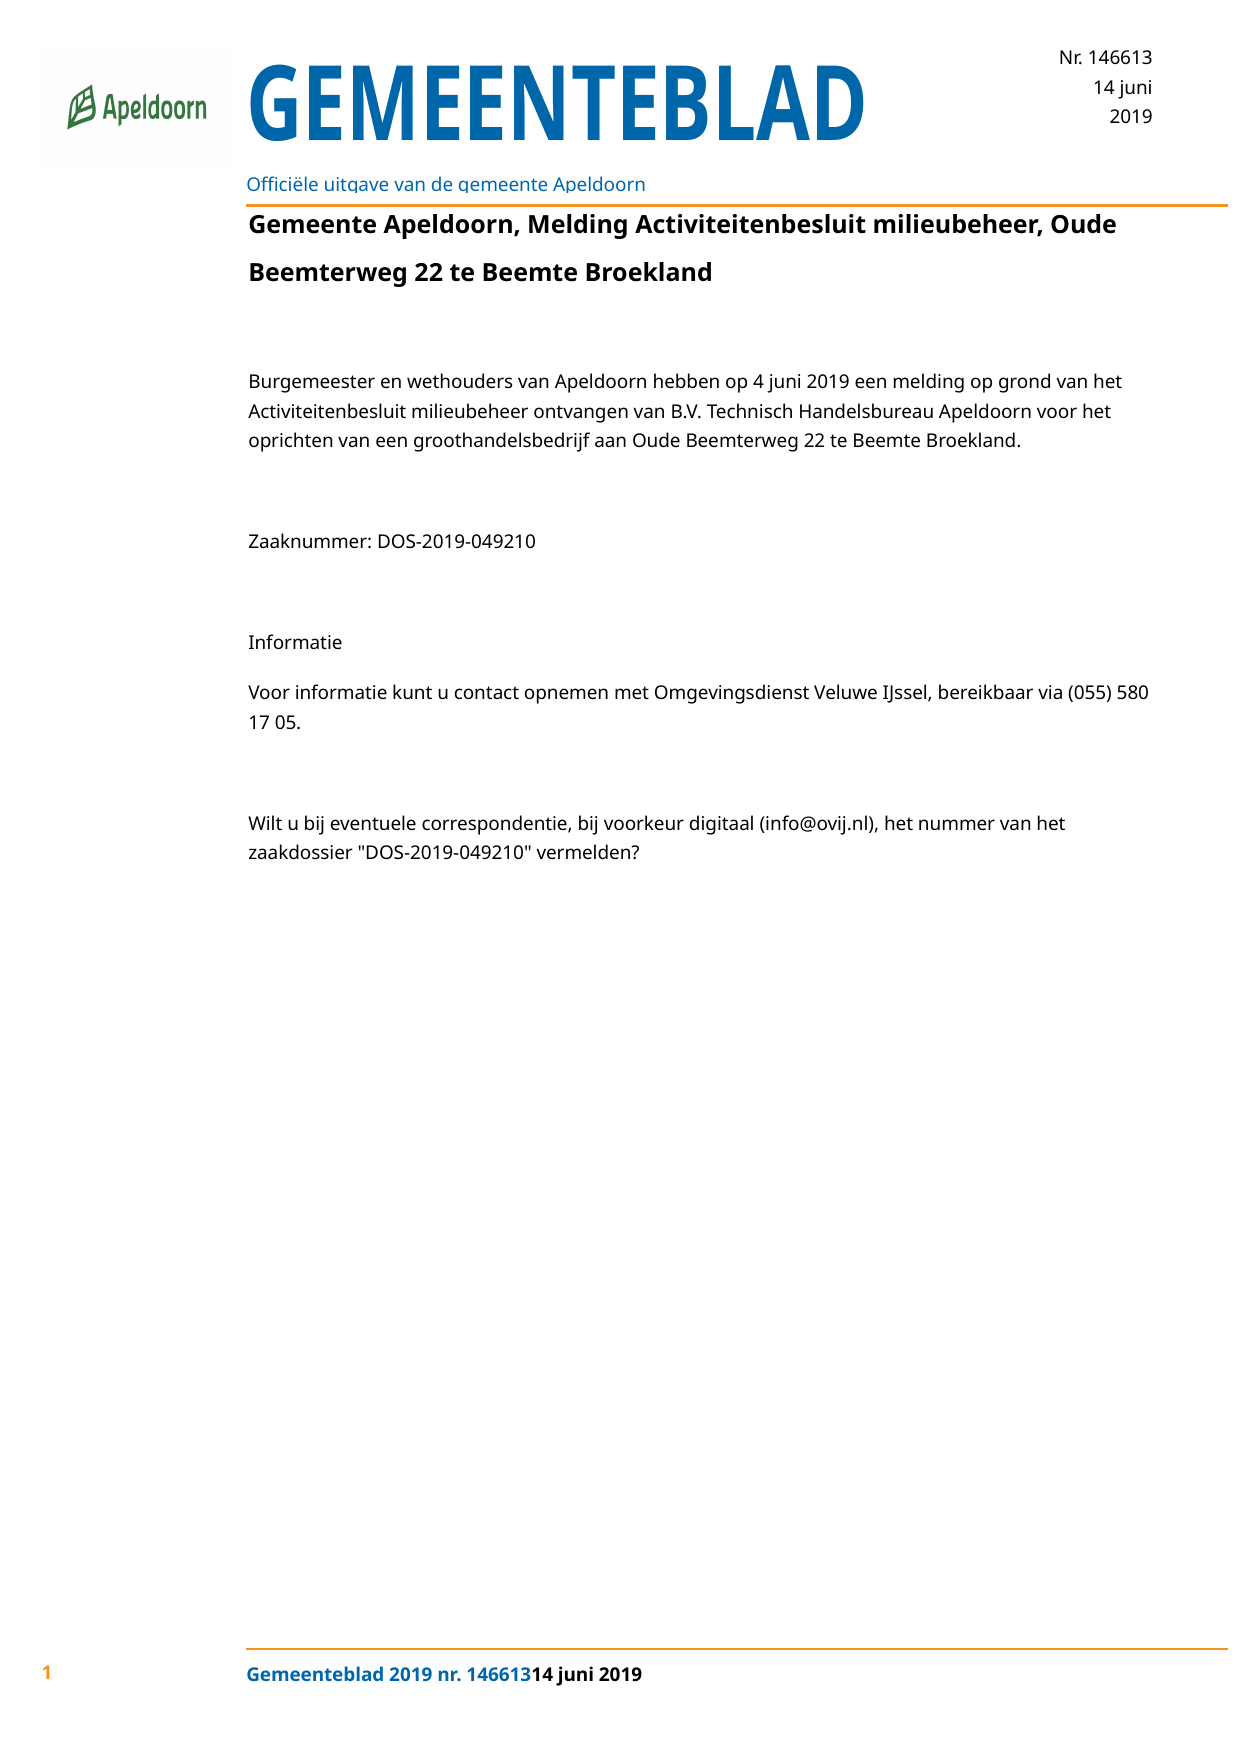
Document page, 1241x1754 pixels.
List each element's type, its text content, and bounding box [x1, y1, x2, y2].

text Gemeente Apeldoorn, Melding Activiteitenbesluit milieubeheer, Oude Beemterweg 22 te Beemte Broekland [248, 207, 1152, 288]
text Burgemeester en wethouders van Apeldoorn hebben op 4 juni 2019 een melding op grond van het Activiteitenbesluit milieubeheer ontvangen van B.V. Technisch Handelsbureau Apeldoorn voor het oprichten van een groothandelsbedrijf aan Oude Beemterweg 22 te Beemte Broekland. [248, 368, 1152, 453]
text Informatie [248, 629, 1152, 655]
text Zaaknummer: DOS-2019-049210 [248, 528, 1152, 554]
picture [41, 47, 231, 172]
text Voor informatie kunt u contact opnemen met Omgevingsdienst Veluwe IJssel, bereikbaar via (055) 580 17 05. [248, 679, 1152, 735]
text Wilt u bij eventuele correspondentie, bij voorkeur digitaal (info@ovij.nl), het nummer van het zaakdossier "DOS-2019-049210" vermelden? [248, 810, 1152, 865]
